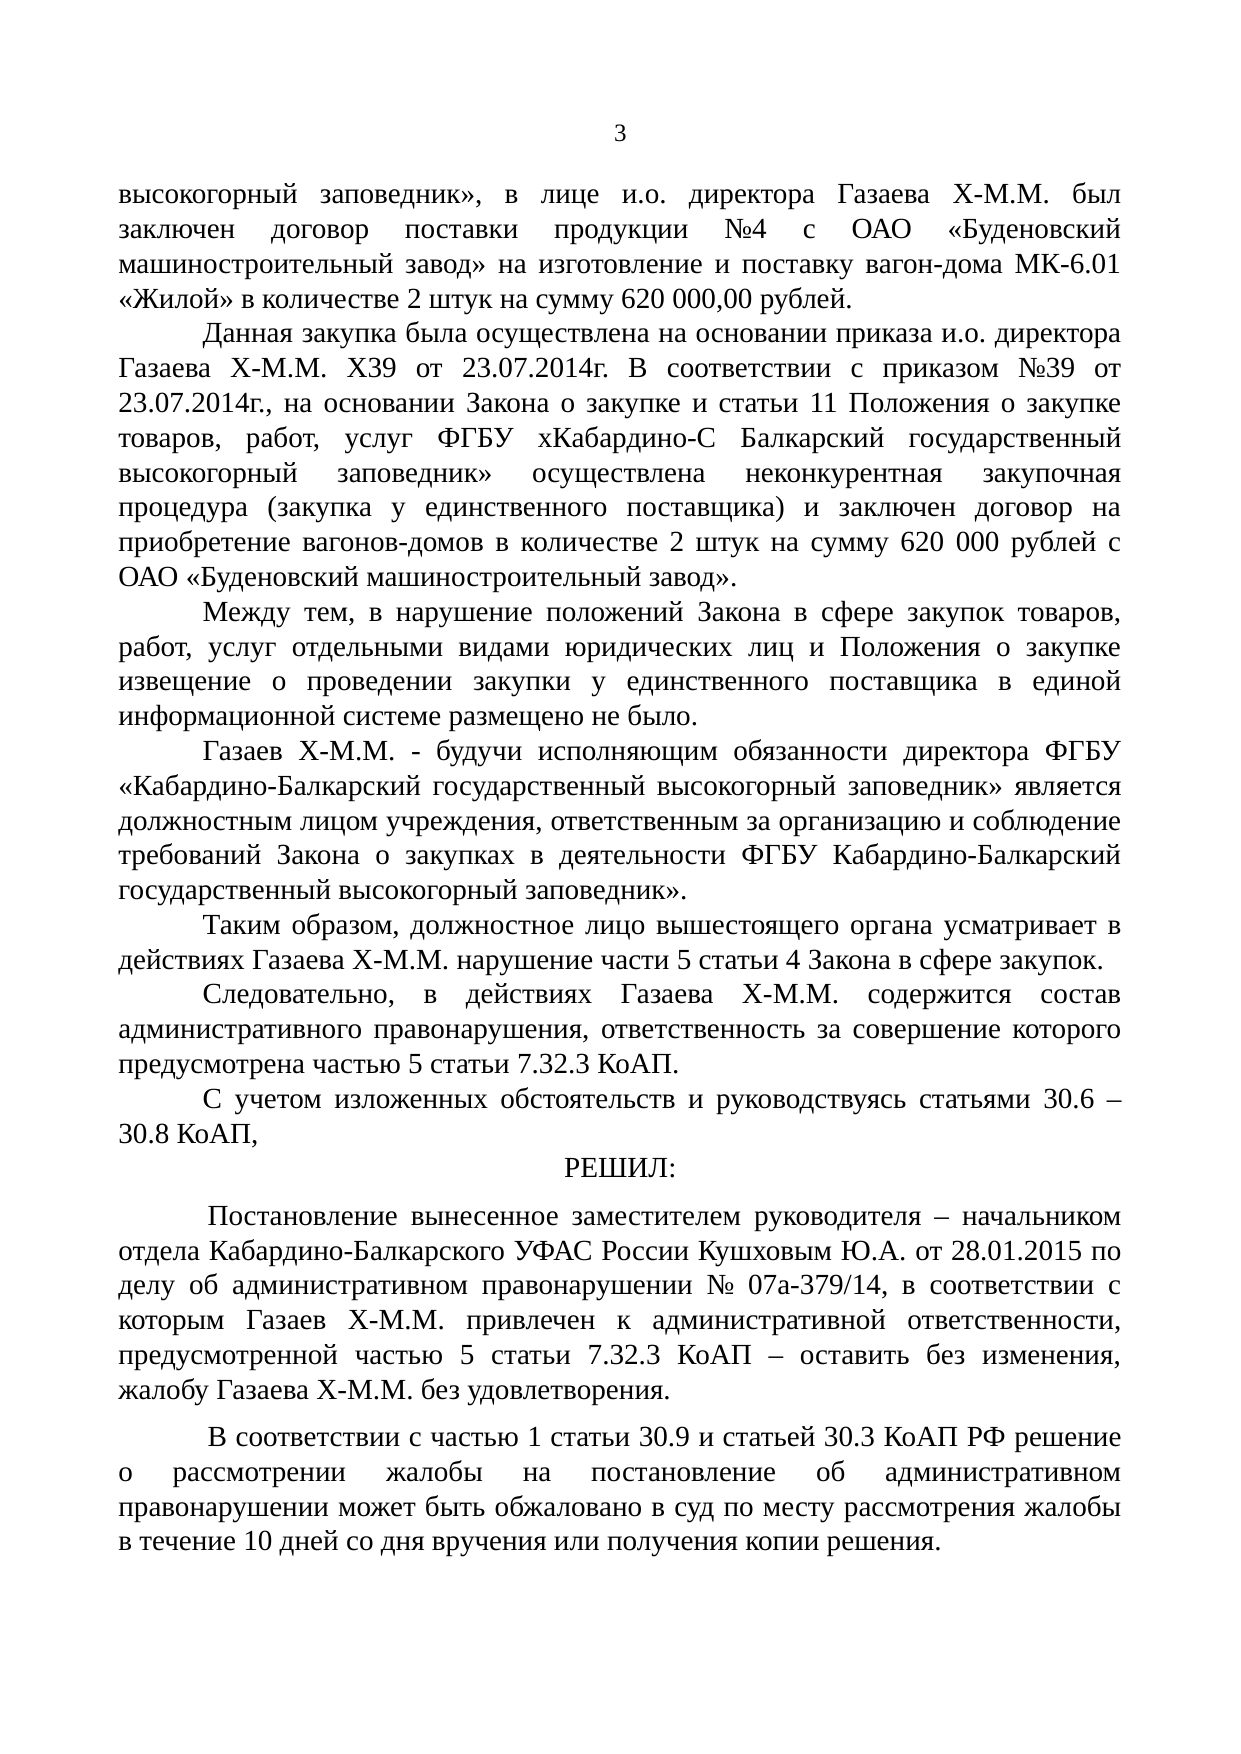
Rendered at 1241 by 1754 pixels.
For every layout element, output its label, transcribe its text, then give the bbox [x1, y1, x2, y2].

text Постановление вынесенное заместителем руководителя – начальником отдела Кабардино-Балкарского УФАС России Кушховым Ю.А. от 28.01.2015 по делу об административном правонарушении № 07а-379/14, в соответствии с которым Газаев Х-М.М. привлечен к административной ответственности, предусмотренной частью 5 статьи 7.32.3 КоАП – оставить без изменения, жалобу Газаева Х-М.М. без удовлетворения. [118, 1198, 1122, 1405]
text РЕШИЛ: [118, 1151, 1122, 1184]
text Данная закупка была осуществлена на основании приказа и.о. директора Газаева Х-М.М. Х39 от 23.07.2014г. В соответствии с приказом №39 от 23.07.2014г., на основании Закона о закупке и статьи 11 Положения о закупке товаров, работ, услуг ФГБУ хКабардино-С Балкарский государственный высокогорный заповедник» осуществлена неконкурентная закупочная процедура (закупка у единственного поставщика) и заключен договор на приобретение вагонов-домов в количестве 2 штук на сумму 620 000 рублей с ОАО «Буденовский машиностроительный завод». [118, 316, 1122, 593]
text С учетом изложенных обстоятельств и руководствуясь статьями 30.6 – 30.8 КоАП, [118, 1081, 1122, 1149]
text В соответствии с частью 1 статьи 30.9 и статьей 30.3 КоАП РФ решение о рассмотрении жалобы на постановление об административном правонарушении может быть обжаловано в суд по месту рассмотрения жалобы в течение 10 дней со дня вручения или получения копии решения. [118, 1419, 1122, 1557]
text Газаев Х-М.М. - будучи исполняющим обязанности директора ФГБУ «Кабардино-Балкарский государственный высокогорный заповедник» является должностным лицом учреждения, ответственным за организацию и соблюдение требований Закона о закупках в деятельности ФГБУ Кабардино-Балкарский государственный высокогорный заповедник». [118, 733, 1122, 906]
text Таким образом, должностное лицо вышестоящего органа усматривает в действиях Газаева Х-М.М. нарушение части 5 статьи 4 Закона в сфере закупок. [118, 907, 1122, 975]
text высокогорный заповедник», в лице и.о. директора Газаева Х-М.М. был заключен договор поставки продукции №4 с ОАО «Буденовский машиностроительный завод» на изготовление и поставку вагон-дома МК-6.01 «Жилой» в количестве 2 штук на сумму 620 000,00 рублей. [118, 176, 1122, 314]
text Следовательно, в действиях Газаева Х-М.М. содержится состав административного правонарушения, ответственность за совершение которого предусмотрена частью 5 статьи 7.32.3 КоАП. [118, 977, 1122, 1080]
text Между тем, в нарушение положений Закона в сфере закупок товаров, работ, услуг отдельными видами юридических лиц и Положения о закупке извещение о проведении закупки у единственного поставщика в единой информационной системе размещено не было. [118, 594, 1122, 732]
